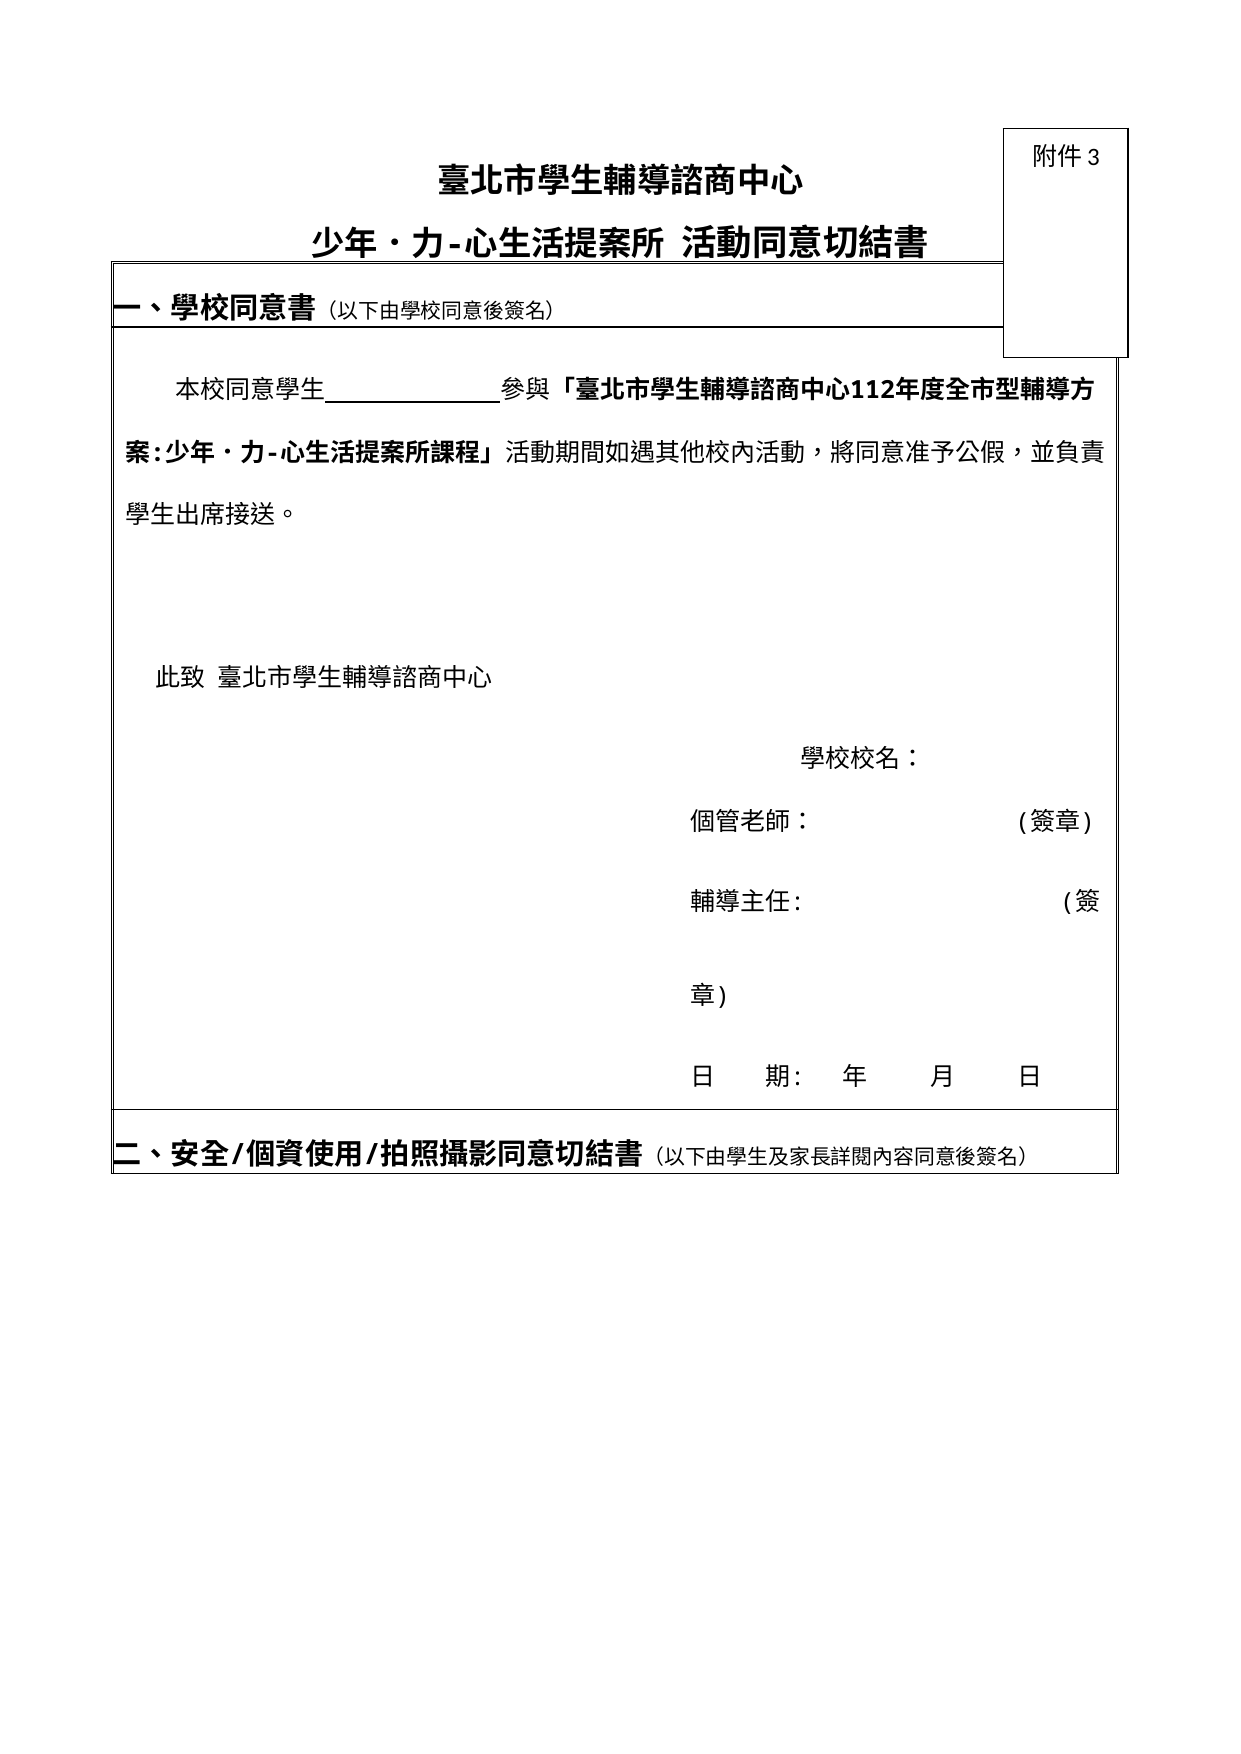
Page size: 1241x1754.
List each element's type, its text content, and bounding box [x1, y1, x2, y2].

table_cell 本校同意學生 參與「臺北市學生輔導諮商中心112年度全市型輔導方案:少年．力-心生活提案所課程」活動期間如遇其他校內活動，將同意准予公假，並負責學生出席接送。 此致 臺北市學生輔導諮商中心 學校校名： 個管老師： (簽章) 輔導主任: (簽章) 日 期: 年 月 日 [114, 328, 1116, 1109]
table_cell 二、安全/個資使用/拍照攝影同意切結書（以下由學生及家長詳閱內容同意後簽名） [114, 1110, 1116, 1173]
text 臺北市學生輔導諮商中心 [112, 136, 1003, 198]
text 少年．力-心生活提案所 活動同意切結書 [112, 198, 1003, 261]
text [1004, 129, 1127, 357]
text 附件3 [1019, 137, 1112, 173]
table_header 一、學校同意書（以下由學校同意後簽名） [114, 264, 1003, 326]
